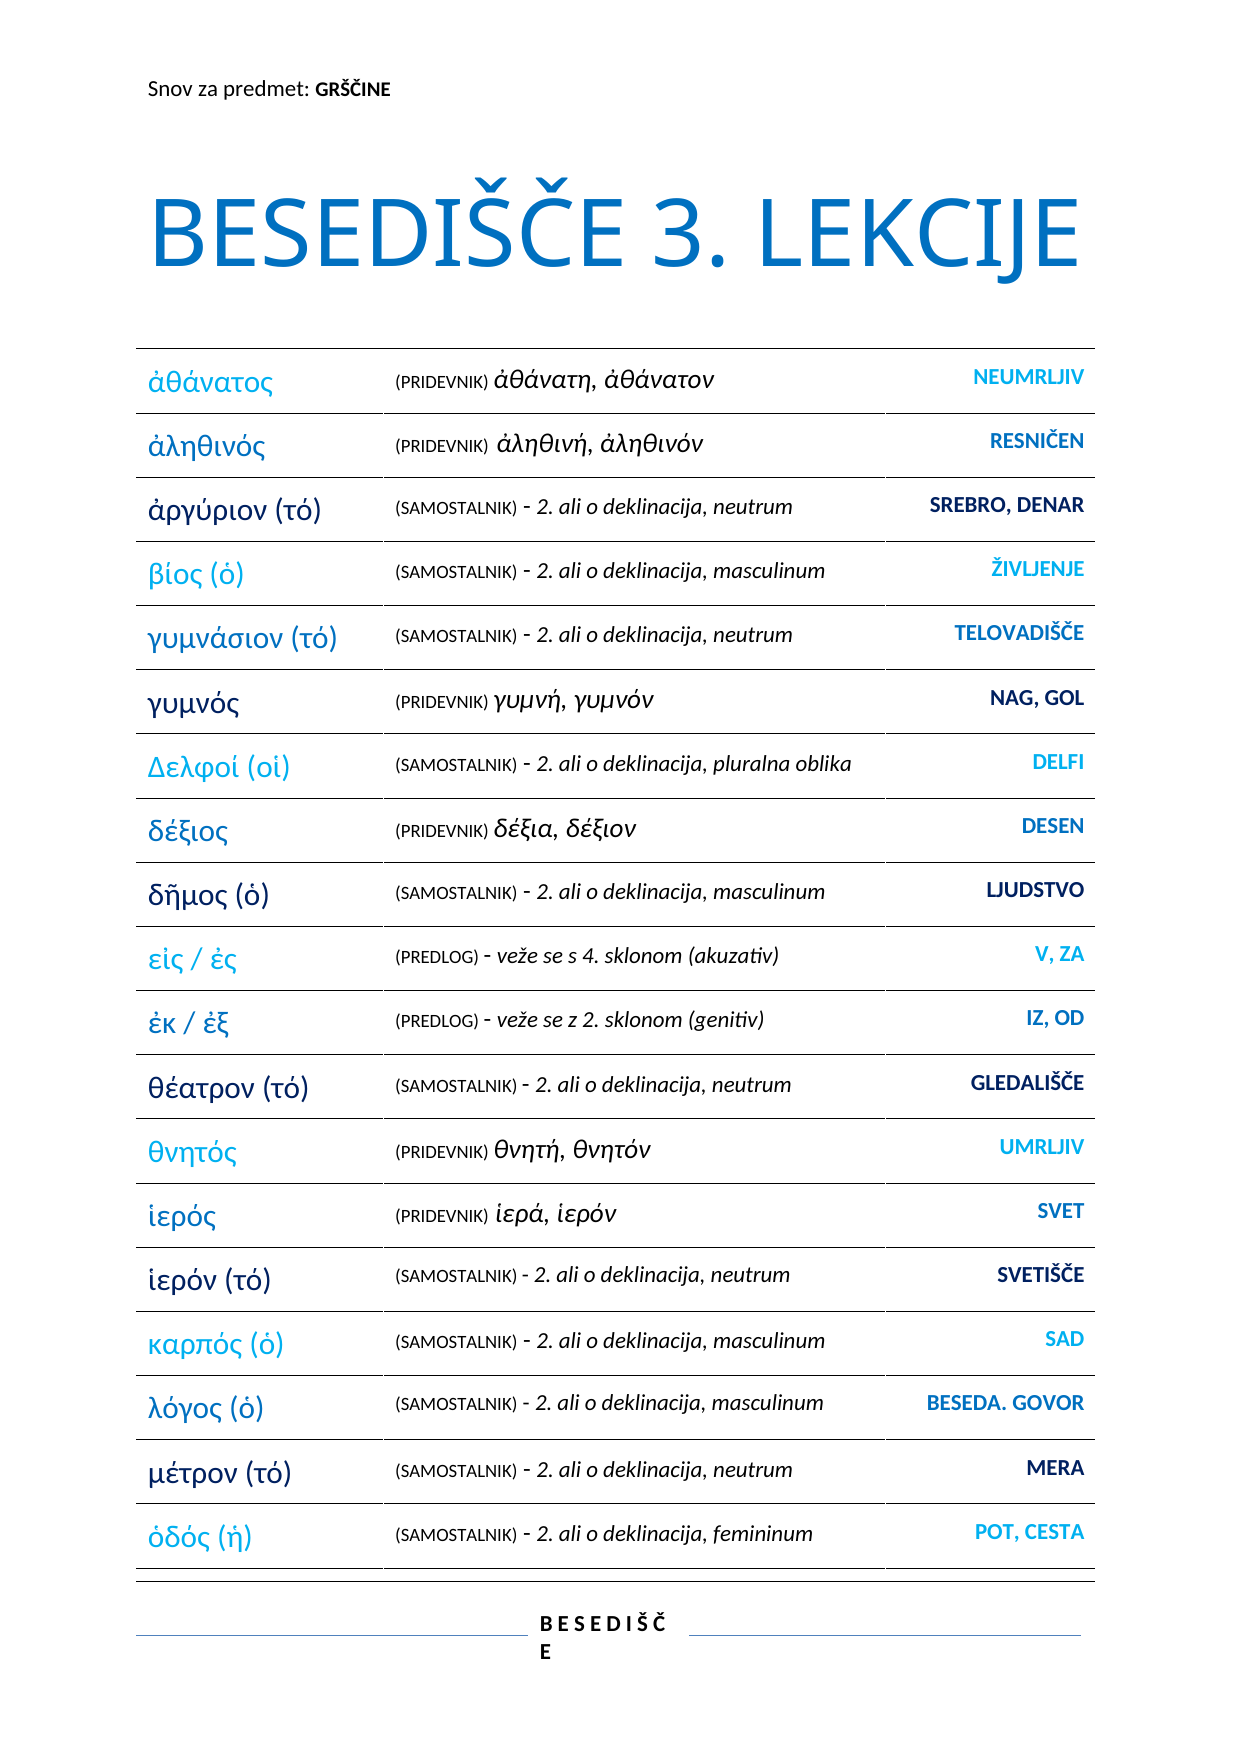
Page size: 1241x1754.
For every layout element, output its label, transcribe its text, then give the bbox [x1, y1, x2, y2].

table_cell (PRIDEVNIK) ἀληθινή, ἀληθινόν [384, 414, 885, 477]
table_cell Δελφοί (οἱ) [136, 734, 383, 797]
table_cell RESNIČEN [886, 414, 1095, 477]
table_cell LJUDSTVO [886, 863, 1095, 926]
table_cell [136, 1569, 383, 1581]
table_cell DESEN [886, 799, 1095, 862]
table_cell (PRIDEVNIK) θνητή, θνητόν [384, 1119, 885, 1182]
table_header ἀθάνατος [136, 349, 383, 412]
table_cell ἀληθινός [136, 414, 383, 477]
table_cell εἰς / ἐς [136, 927, 383, 990]
table_cell θέατρον (τό) [136, 1055, 383, 1118]
table_cell λόγος (ὁ) [136, 1376, 383, 1439]
table_cell δῆμος (ὁ) [136, 863, 383, 926]
table_cell καρπός (ὁ) [136, 1312, 383, 1375]
table_cell (SAMOSTALNIK) - 2. ali o deklinacija, neutrum [384, 606, 885, 669]
table_cell SREBRO, DENAR [886, 478, 1095, 541]
table_cell μέτρον (τό) [136, 1440, 383, 1503]
table_cell [886, 1569, 1095, 1581]
table_cell GLEDALIŠČE [886, 1055, 1095, 1118]
table_cell IZ, OD [886, 991, 1095, 1054]
table_cell ἐκ / ἐξ [136, 991, 383, 1054]
table_cell (SAMOSTALNIK) - 2. ali o deklinacija, neutrum [384, 478, 885, 541]
table_cell (SAMOSTALNIK) - 2. ali o deklinacija, masculinum [384, 863, 885, 926]
table_cell MERA [886, 1440, 1095, 1503]
table_cell (PREDLOG) - veže se s 4. sklonom (akuzativ) [384, 927, 885, 990]
table_cell ŽIVLJENJE [886, 542, 1095, 605]
table_cell (PRIDEVNIK) ἱερά, ἱερόν [384, 1184, 885, 1247]
table_cell (SAMOSTALNIK) - 2. ali o deklinacija, femininum [384, 1504, 885, 1567]
table_cell SVETIŠČE [886, 1248, 1095, 1311]
table_cell (PRIDEVNIK) δέξια, δέξιον [384, 799, 885, 862]
table_cell DELFI [886, 734, 1095, 797]
table_cell βίος (ὁ) [136, 542, 383, 605]
table_cell TELOVADIŠČE [886, 606, 1095, 669]
table_cell δέξιος [136, 799, 383, 862]
table_cell V, ZA [886, 927, 1095, 990]
table_cell (PRIDEVNIK) γυμνή, γυμνόν [384, 670, 885, 733]
table_cell SAD [886, 1312, 1095, 1375]
table_cell (SAMOSTALNIK) - 2. ali o deklinacija, neutrum [384, 1440, 885, 1503]
table_cell (SAMOSTALNIK) - 2. ali o deklinacija, neutrum [384, 1248, 885, 1311]
table_cell θνητός [136, 1119, 383, 1182]
table_cell NAG, GOL [886, 670, 1095, 733]
table_cell (PREDLOG) - veže se z 2. sklonom (genitiv) [384, 991, 885, 1054]
table_cell (SAMOSTALNIK) - 2. ali o deklinacija, pluralna oblika [384, 734, 885, 797]
table_cell BESEDA. GOVOR [886, 1376, 1095, 1439]
table_header (PRIDEVNIK) ἀθάνατη, ἀθάνατον [384, 349, 885, 412]
table_cell γυμνός [136, 670, 383, 733]
table_cell (SAMOSTALNIK) - 2. ali o deklinacija, neutrum [384, 1055, 885, 1118]
table_cell UMRLJIV [886, 1119, 1095, 1182]
table_cell ἱερός [136, 1184, 383, 1247]
text BESEDIŠČE 3. LEKCIJE [148, 166, 1093, 294]
table_cell POT, CESTA [886, 1504, 1095, 1567]
table_cell ὁδός (ἡ) [136, 1504, 383, 1567]
table_header NEUMRLJIV [886, 349, 1095, 412]
table_cell (SAMOSTALNIK) - 2. ali o deklinacija, masculinum [384, 1312, 885, 1375]
table_cell (SAMOSTALNIK) - 2. ali o deklinacija, masculinum [384, 542, 885, 605]
table_cell (SAMOSTALNIK) - 2. ali o deklinacija, masculinum [384, 1376, 885, 1439]
table_cell γυμνάσιον (τό) [136, 606, 383, 669]
table_cell ἱερόν (τό) [136, 1248, 383, 1311]
table_cell [384, 1569, 885, 1581]
table_cell ἀργύριον (τό) [136, 478, 383, 541]
table_cell SVET [886, 1184, 1095, 1247]
